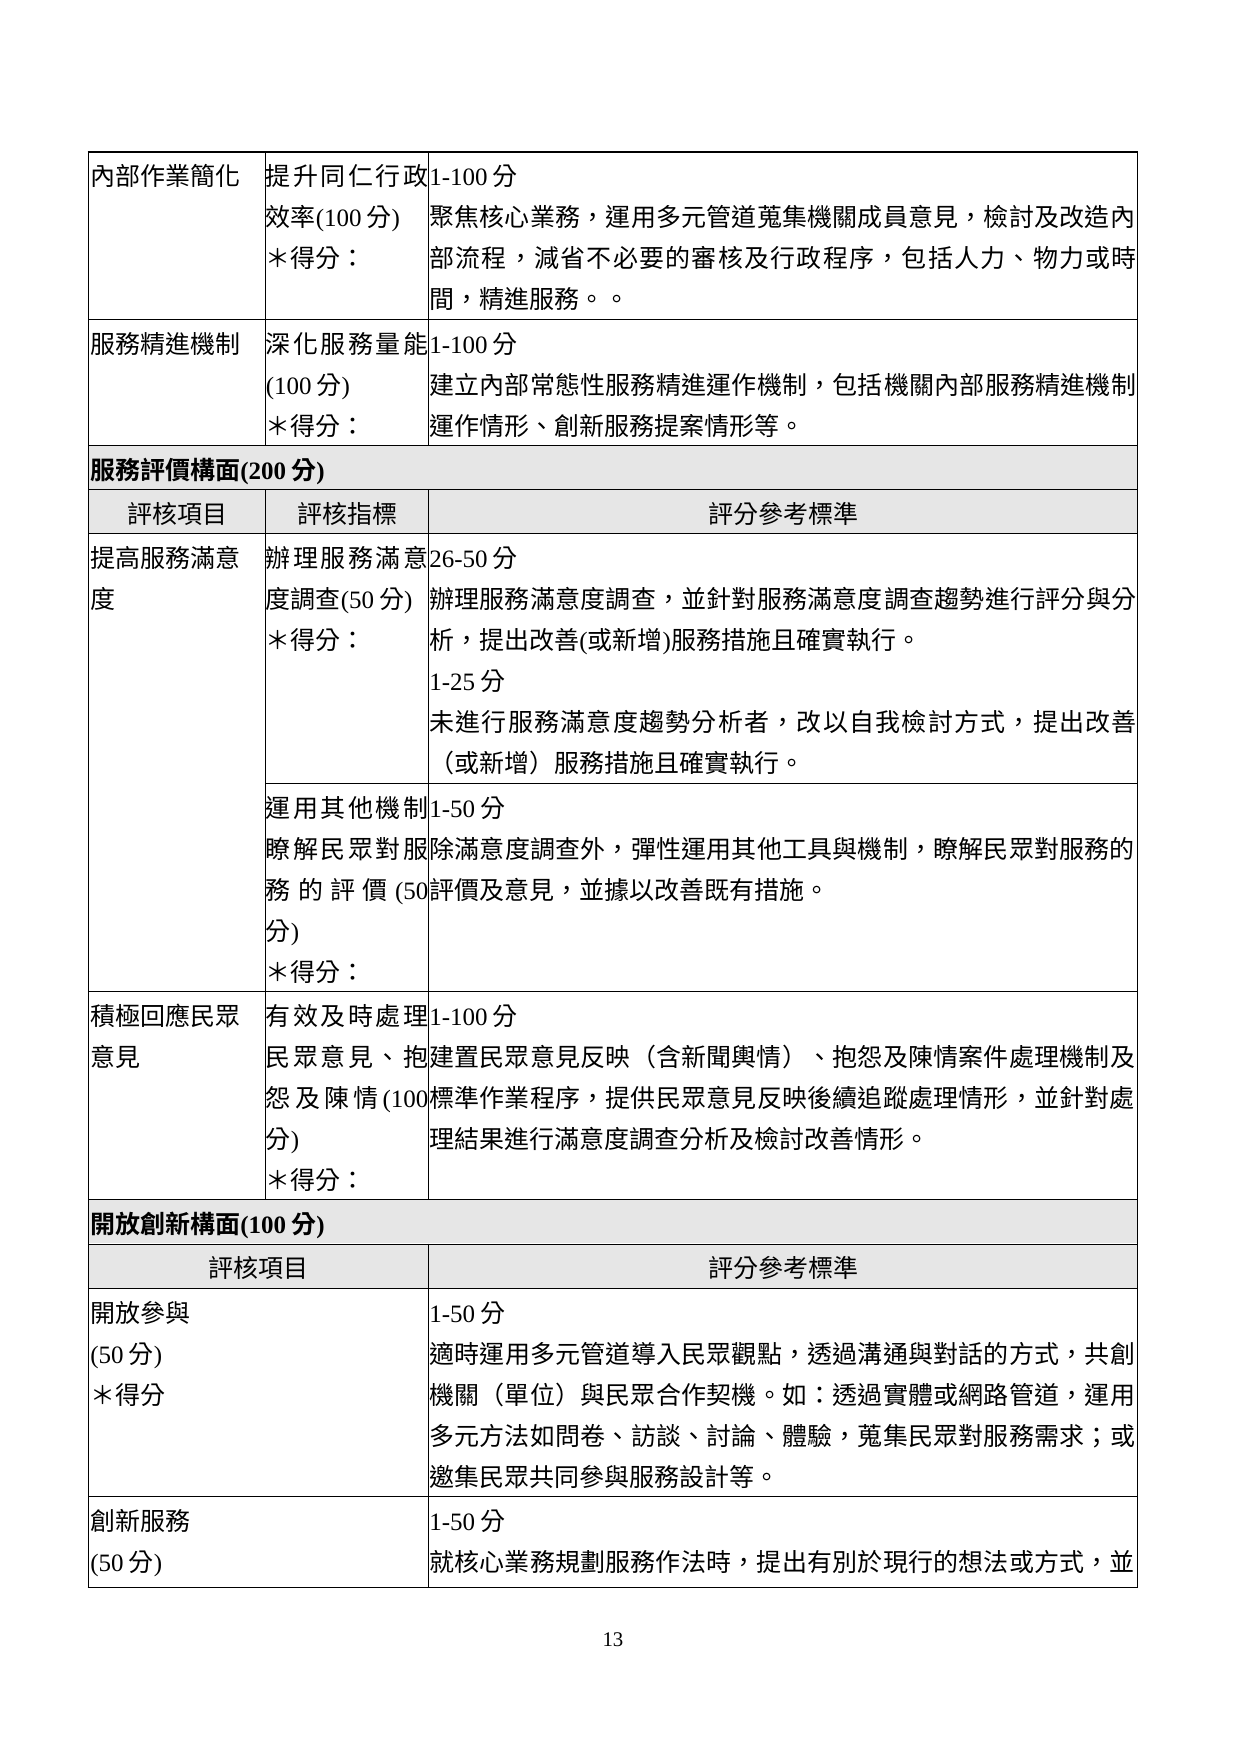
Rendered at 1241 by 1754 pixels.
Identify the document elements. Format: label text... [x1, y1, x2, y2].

table_cell 1-100分 建置民眾意見反映（含新聞輿情）、抱怨及陳情案件處理機制及標準作業程序，提供民眾意見反映後續追蹤處理情形，並針對處理結果進行滿意度調查分析及檢討改善情形。 [429, 992, 1137, 1199]
table_cell 評分參考標準 [429, 490, 1137, 533]
table_cell 運用其他機制瞭解民眾對服務的評價(50分) ＊得分： [266, 784, 428, 991]
table_cell 1-50分 就核心業務規劃服務作法時，提出有別於現行的想法或方式，並 [429, 1497, 1137, 1587]
table_cell 服務精進機制 [89, 320, 265, 445]
table_cell 評核項目 [89, 490, 265, 533]
table_cell 評核項目 [89, 1245, 428, 1288]
table_cell 提升同仁行政效率(100分) ＊得分： [266, 153, 428, 319]
table_cell 有效及時處理民眾意見、抱怨及陳情(100分) ＊得分： [266, 992, 428, 1199]
table_cell 深化服務量能(100分) ＊得分： [266, 320, 428, 445]
table_cell 創新服務 (50分) [89, 1497, 428, 1587]
table_cell 服務評價構面(200分) [89, 446, 1137, 489]
table_cell 內部作業簡化 [89, 153, 265, 319]
table_cell 1-50分 除滿意度調查外，彈性運用其他工具與機制，瞭解民眾對服務的評價及意見，並據以改善既有措施。 [429, 784, 1137, 991]
table_cell 開放創新構面(100分) [89, 1200, 1137, 1243]
table_cell 1-100分 聚焦核心業務，運用多元管道蒐集機關成員意見，檢討及改造內部流程，減省不必要的審核及行政程序，包括人力、物力或時間，精進服務。。 [429, 153, 1137, 319]
table_cell 提高服務滿意度 [89, 534, 265, 991]
table_cell 26-50分 辦理服務滿意度調查，並針對服務滿意度調查趨勢進行評分與分析，提出改善(或新增)服務措施且確實執行。 1-25分 未進行服務滿意度趨勢分析者，改以自我檢討方式，提出改善（或新增）服務措施且確實執行。 [429, 534, 1137, 783]
table_cell 評分參考標準 [429, 1245, 1137, 1288]
table_cell 1-100分 建立內部常態性服務精進運作機制，包括機關內部服務精進機制運作情形、創新服務提案情形等。 [429, 320, 1137, 445]
table_cell 積極回應民眾意見 [89, 992, 265, 1199]
table_cell 開放參與 (50分) ＊得分 [89, 1289, 428, 1496]
table_cell 評核指標 [266, 490, 428, 533]
table_cell 1-50分 適時運用多元管道導入民眾觀點，透過溝通與對話的方式，共創機關（單位）與民眾合作契機。如：透過實體或網路管道，運用多元方法如問卷、訪談、討論、體驗，蒐集民眾對服務需求；或邀集民眾共同參與服務設計等。 [429, 1289, 1137, 1496]
table_cell 辦理服務滿意度調查(50分) ＊得分： [266, 534, 428, 783]
